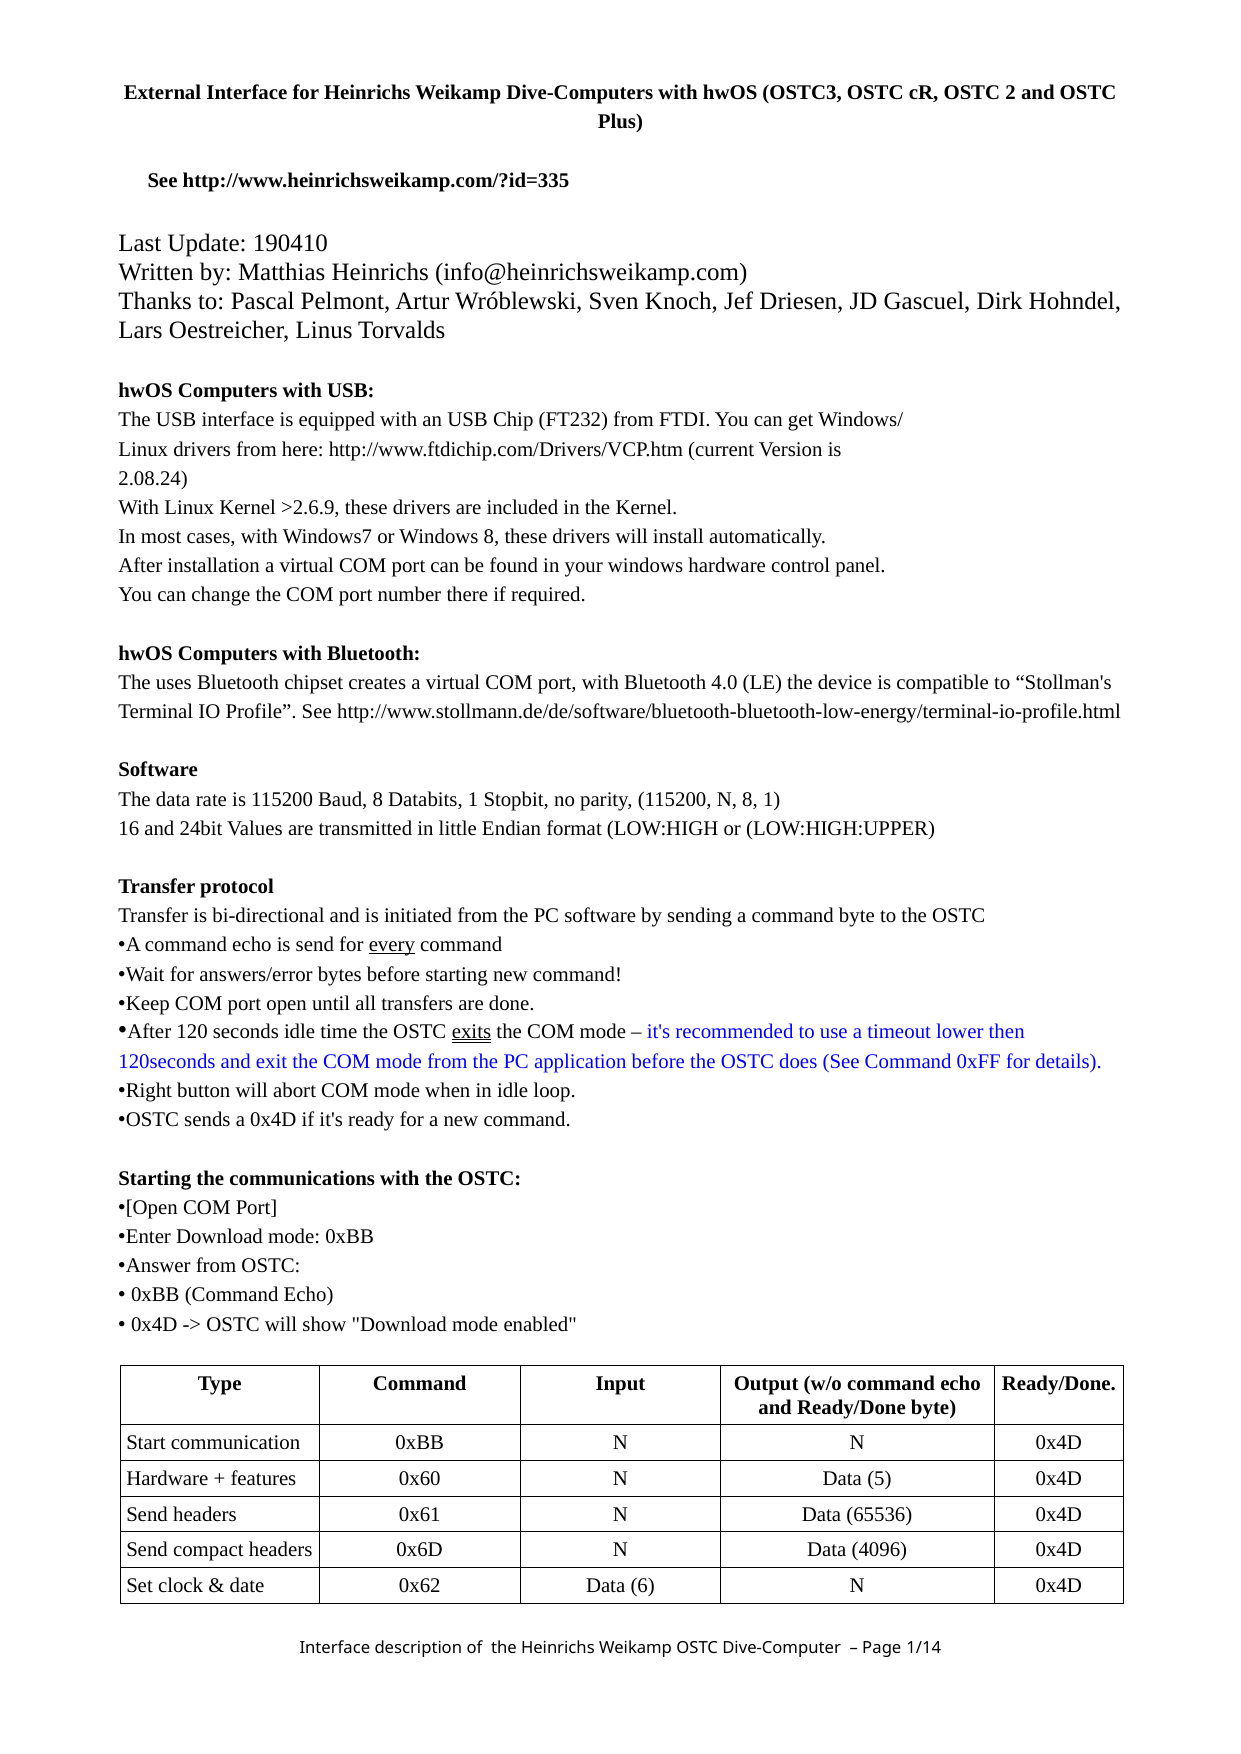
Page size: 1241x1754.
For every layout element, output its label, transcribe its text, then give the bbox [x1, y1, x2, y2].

text Software [118, 752, 1122, 781]
text Starting the communications with the OSTC: [118, 1161, 1122, 1190]
text The uses Bluetooth chipset creates a virtual COM port, with Bluetooth 4.0 (LE) the device is compatible to “Stollman's Terminal IO Profile”. See http://www.stollmann.de/de/software/bluetooth-bluetooth-low-energy/terminal-io-profile.html [118, 665, 1122, 723]
table_cell 0x4D [995, 1425, 1123, 1460]
text 16 and 24bit Values are transmitted in little Endian format (LOW:HIGH or (LOW:HIGH:UPPER) [118, 811, 1122, 840]
table_header Command [320, 1366, 520, 1424]
table_cell Data (65536) [721, 1497, 994, 1531]
list A command echo is send for every command [118, 927, 1122, 956]
text hwOS Computers with Bluetooth: [118, 636, 1122, 665]
table_cell Data (5) [721, 1461, 994, 1496]
table_cell N [521, 1497, 720, 1531]
table_cell Data (6) [521, 1568, 720, 1602]
table_cell 0x4D [995, 1461, 1123, 1496]
text Written by: Matthias Heinrichs (info@heinrichsweikamp.com) [118, 256, 1122, 286]
table_cell 0xBB [320, 1425, 520, 1460]
table_cell 0x4D [995, 1568, 1123, 1602]
text The USB interface is equipped with an USB Chip (FT232) from FTDI. You can get Windows/ [118, 402, 1122, 431]
table_cell 0x62 [320, 1568, 520, 1602]
table_cell 0x4D [995, 1497, 1123, 1531]
table_header Output (w/o command echo and Ready/Done byte) [721, 1366, 994, 1424]
list 0x4D -> OSTC will show "Download mode enabled" [118, 1306, 1122, 1336]
text Transfer is bi-directional and is initiated from the PC software by sending a command byte to the OSTC [118, 898, 1122, 927]
table_cell Set clock & date [121, 1568, 319, 1602]
list [Open COM Port] [118, 1190, 1122, 1219]
list After 120 seconds idle time the OSTC exits the COM mode – it's recommended to use a timeout lower then 120seconds and exit the COM mode from the PC application before the OSTC does (See Command 0xFF for details). [118, 1015, 1122, 1073]
table_cell Send compact headers [121, 1532, 319, 1567]
table_cell Send headers [121, 1497, 319, 1531]
table_cell Start communication [121, 1425, 319, 1460]
text hwOS Computers with USB: [118, 373, 1122, 402]
text Linux drivers from here: http://www.ftdichip.com/Drivers/VCP.htm (current Version is [118, 431, 1122, 461]
text Last Update: 190410 [118, 228, 1122, 256]
table_cell N [521, 1461, 720, 1496]
text You can change the COM port number there if required. [118, 577, 1122, 606]
text See http://www.heinrichsweikamp.com/?id=335 [147, 162, 1122, 192]
table_cell Data (4096) [721, 1532, 994, 1567]
list Right button will abort COM mode when in idle loop. [118, 1073, 1122, 1102]
list OSTC sends a 0x4D if it's ready for a new command. [118, 1102, 1122, 1131]
table_cell N [521, 1532, 720, 1567]
table_header Input [521, 1366, 720, 1424]
text After installation a virtual COM port can be found in your windows hardware control panel. [118, 548, 1122, 577]
table_cell N [721, 1425, 994, 1460]
list Keep COM port open until all transfers are done. [118, 986, 1122, 1015]
text Transfer protocol [118, 869, 1122, 898]
table_cell 0x61 [320, 1497, 520, 1531]
table_header Type [121, 1366, 319, 1424]
table_cell Hardware + features [121, 1461, 319, 1496]
list Wait for answers/error bytes before starting new command! [118, 956, 1122, 986]
text In most cases, with Windows7 or Windows 8, these drivers will install automatically. [118, 519, 1122, 548]
list Enter Download mode: 0xBB [118, 1219, 1122, 1248]
table_cell N [721, 1568, 994, 1602]
text 2.08.24) [118, 461, 1122, 490]
text External Interface for Heinrichs Weikamp Dive-Computers with hwOS (OSTC3, OSTC cR, OSTC 2 and OSTC Plus) [118, 75, 1122, 133]
table_cell 0x6D [320, 1532, 520, 1567]
text With Linux Kernel >2.6.9, these drivers are included in the Kernel. [118, 490, 1122, 519]
list Answer from OSTC: [118, 1248, 1122, 1277]
list 0xBB (Command Echo) [118, 1277, 1122, 1306]
table_header Ready/Done. [995, 1366, 1123, 1424]
table_cell 0x60 [320, 1461, 520, 1496]
text Thanks to: Pascal Pelmont, Artur Wróblewski, Sven Knoch, Jef Driesen, JD Gascuel, Dirk Hohndel, Lars Oestreicher, Linus Torvalds [118, 286, 1122, 344]
table_cell N [521, 1425, 720, 1460]
table_cell 0x4D [995, 1532, 1123, 1567]
text The data rate is 115200 Baud, 8 Databits, 1 Stopbit, no parity, (115200, N, 8, 1) [118, 781, 1122, 811]
